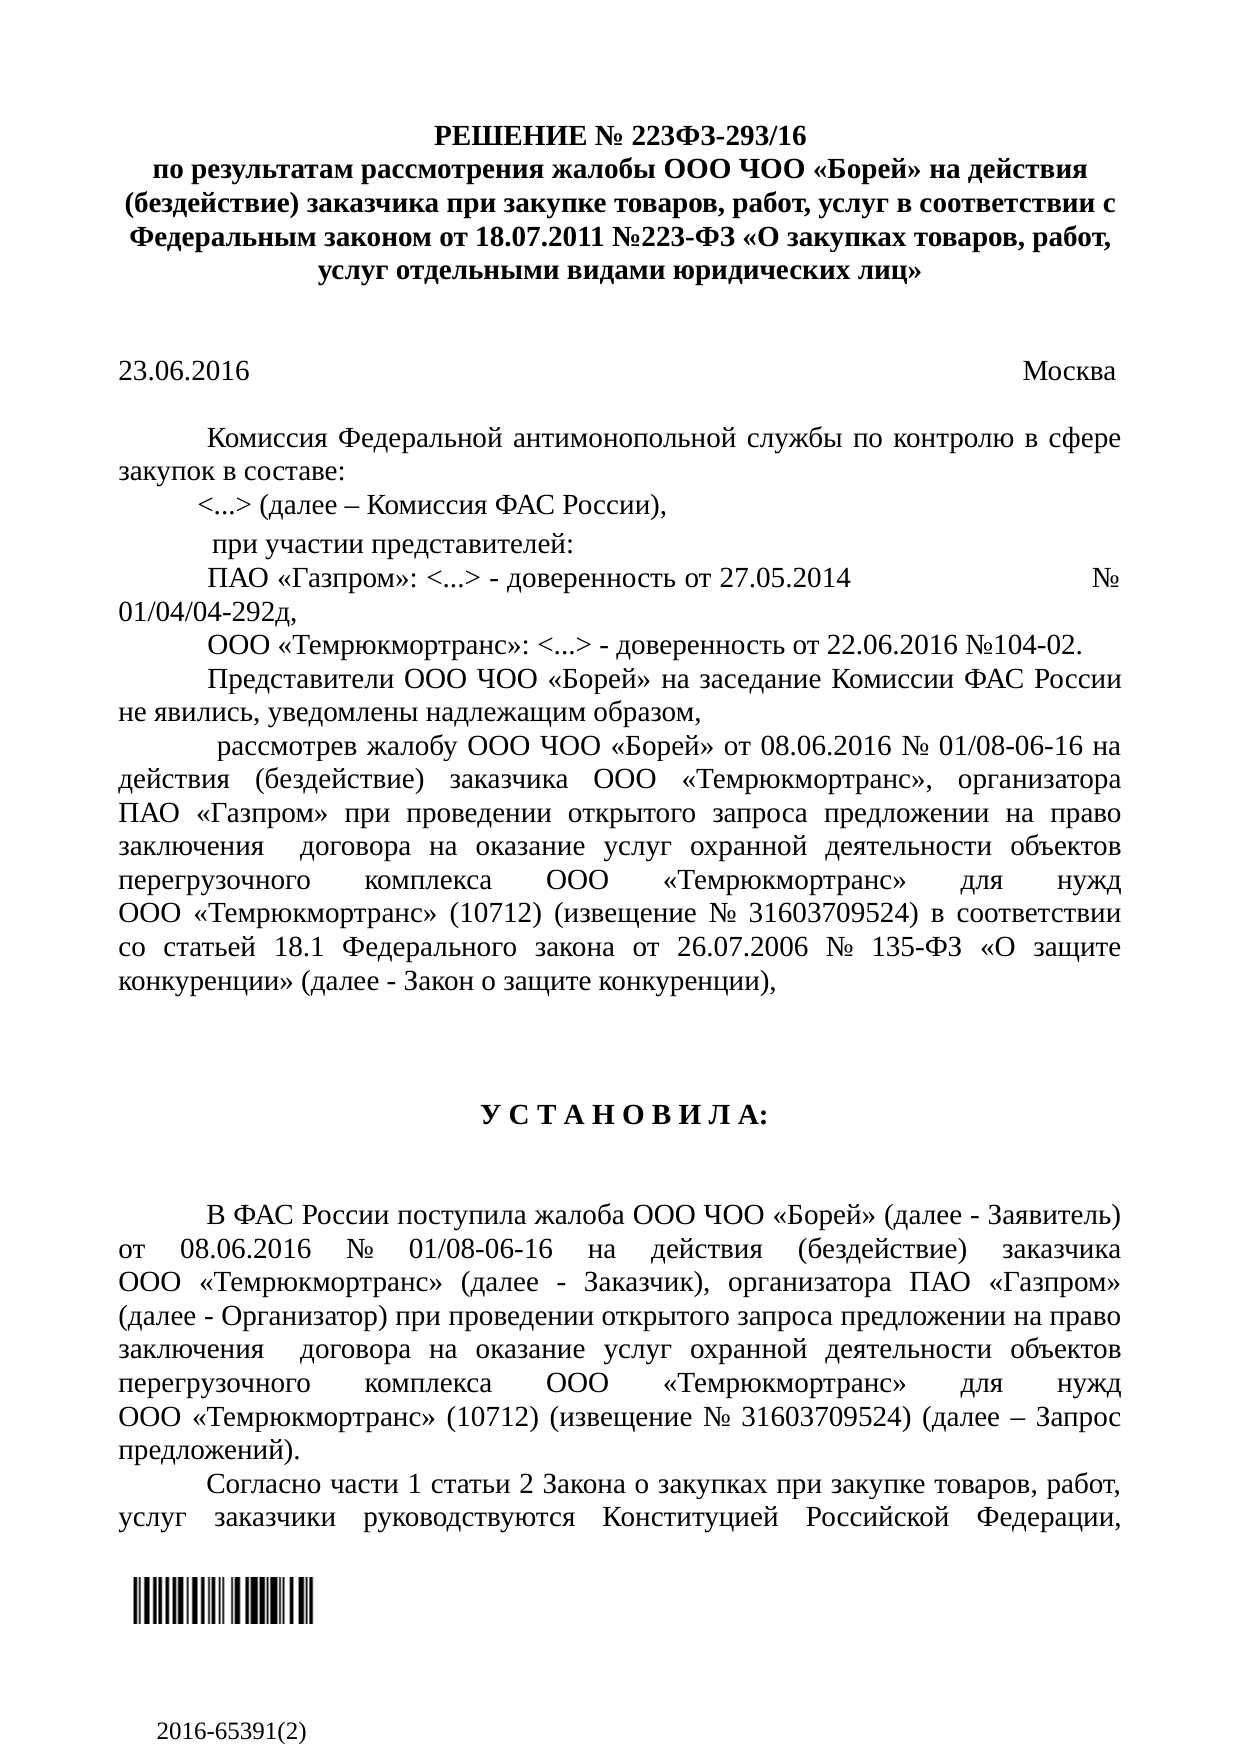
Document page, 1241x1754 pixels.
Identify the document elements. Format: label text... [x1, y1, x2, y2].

text У С Т А Н О В И Л А: [124, 1097, 1122, 1130]
text Согласно части 1 статьи 2 Закона о закупках при закупке товаров, работ, услуг заказчики руководствуются Конституцией Российской Федерации, [118, 1466, 1122, 1533]
text Представители ООО ЧОО «Борей» на заседание Комиссии ФАС России не явились, уведомлены надлежащим образом, [118, 661, 1122, 728]
text рассмотрев жалобу ООО ЧОО «Борей» от 08.06.2016 № 01/08-06-16 на действия (бездействие) заказчика ООО «Темрюкмортранс», организатора ПАО «Газпром» при проведении открытого запроса предложении на право заключения договора на оказание услуг охранной деятельности объектов перегрузочного комплекса ООО «Темрюкмортранс» для нужд ООО «Темрюкмортранс» (10712) (извещение № 31603709524) в соответствии со статьей 18.1 Федерального закона от 26.07.2006 № 135-ФЗ «О защите конкуренции» (далее - Закон о защите конкуренции), [118, 728, 1122, 996]
text при участии представителей: [118, 527, 1122, 560]
text ООО «Темрюкмортранс»: <...> - доверенность от 22.06.2016 №104-02. [118, 627, 1122, 661]
text <...> (далее – Комиссия ФАС России), [118, 487, 1122, 521]
text Комиссия Федеральной антимонопольной службы по контролю в сфере закупок в составе: [118, 420, 1122, 487]
text В ФАС России поступила жалоба ООО ЧОО «Борей» (далее - Заявитель) от 08.06.2016 № 01/08-06-16 на действия (бездействие) заказчика ООО «Темрюкмортранс» (далее - Заказчик), организатора ПАО «Газпром» (далее - Организатор) при проведении открытого запроса предложении на право заключения договора на оказание услуг охранной деятельности объектов перегрузочного комплекса ООО «Темрюкмортранс» для нужд ООО «Темрюкмортранс» (10712) (извещение № 31603709524) (далее – Запрос предложений). [118, 1197, 1122, 1466]
text по результатам рассмотрения жалобы ООО ЧОО «Борей» на действия (бездействие) заказчика при закупке товаров, работ, услуг в соответствии с Федеральным законом от 18.07.2011 №223-ФЗ «О закупках товаров, работ, услуг отдельными видами юридических лиц» [118, 152, 1122, 286]
text ПАО «Газпром»: <...> - доверенность от 27.05.2014 № 01/04/04-292д, [118, 560, 1122, 627]
picture [118, 1577, 331, 1624]
text РЕШЕНИЕ № 223ФЗ-293/16 [118, 118, 1122, 152]
text 23.06.2016 Москва [118, 353, 1122, 386]
